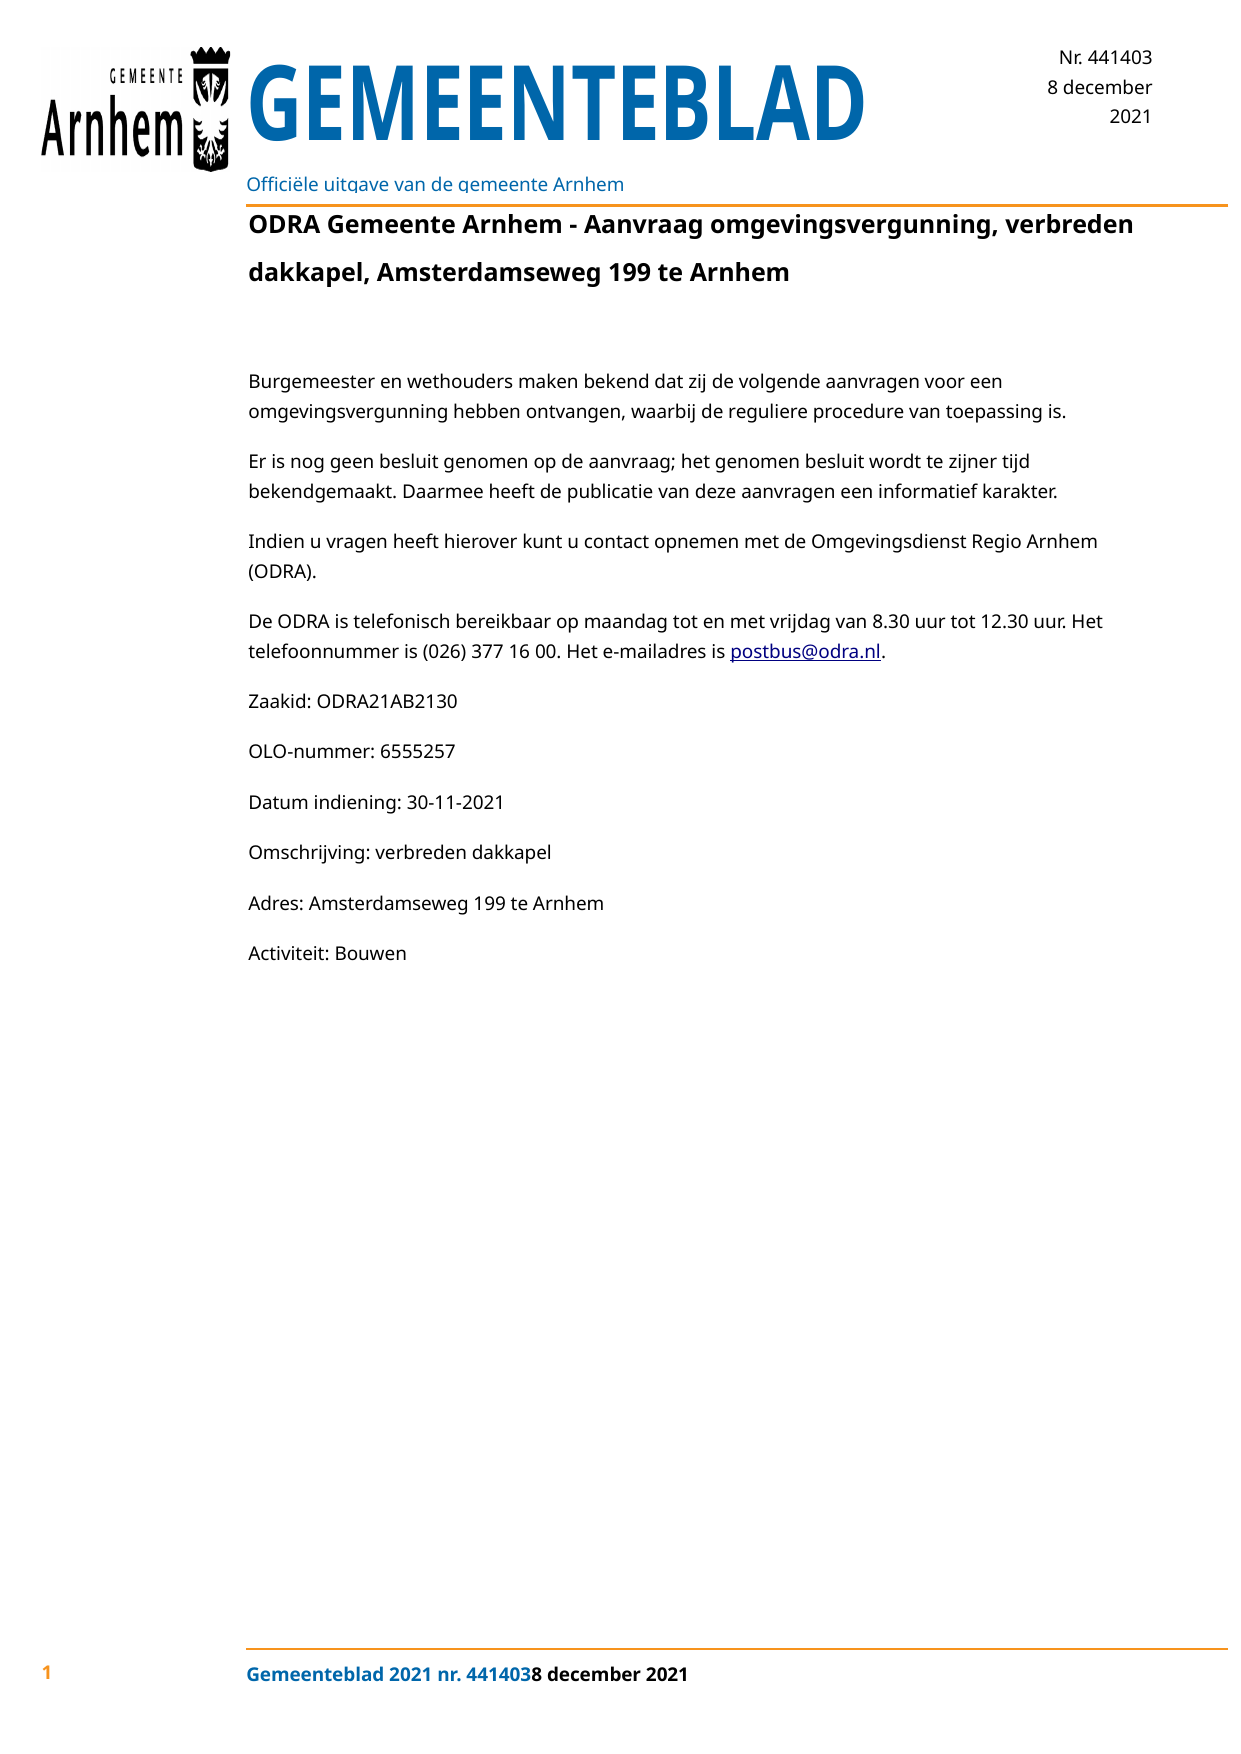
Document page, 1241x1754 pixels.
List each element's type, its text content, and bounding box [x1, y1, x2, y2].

text Zaakid: ODRA21AB2130 [248, 688, 1152, 714]
text OLO-nummer: 6555257 [248, 739, 1152, 764]
text Adres: Amsterdamseweg 199 te Arnhem [248, 890, 1152, 916]
picture [41, 47, 231, 172]
text De ODRA is telefonisch bereikbaar op maandag tot en met vrijdag van 8.30 uur tot 12.30 uur. Het telefoonnummer is (026) 377 16 00. Het e-mailadres is postbus@odra.nl. [248, 608, 1152, 664]
text ODRA Gemeente Arnhem - Aanvraag omgevingsvergunning, verbreden dakkapel, Amsterdamseweg 199 te Arnhem [248, 207, 1152, 288]
text Burgemeester en wethouders maken bekend dat zij de volgende aanvragen voor een omgevingsvergunning hebben ontvangen, waarbij de reguliere procedure van toepassing is. [248, 368, 1152, 424]
text Datum indiening: 30-11-2021 [248, 789, 1152, 815]
text Er is nog geen besluit genomen op de aanvraag; het genomen besluit wordt te zijner tijd bekendgemaakt. Daarmee heeft de publicatie van deze aanvragen een informatief karakter. [248, 448, 1152, 504]
text Activiteit: Bouwen [248, 940, 1152, 966]
text Indien u vragen heeft hierover kunt u contact opnemen met de Omgevingsdienst Regio Arnhem (ODRA). [248, 528, 1152, 584]
text Omschrijving: verbreden dakkapel [248, 839, 1152, 865]
